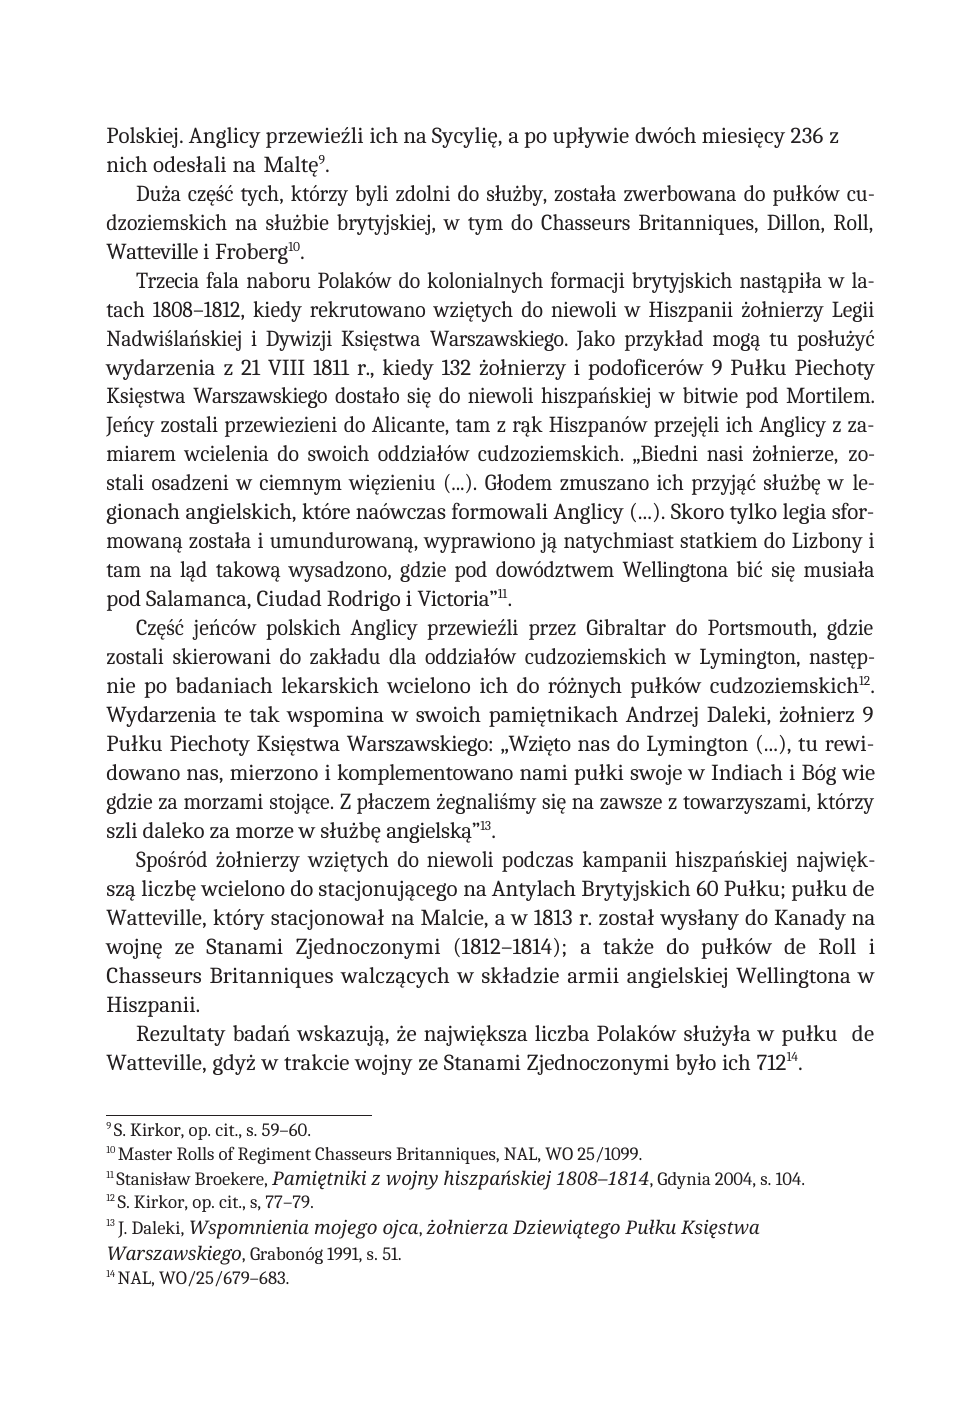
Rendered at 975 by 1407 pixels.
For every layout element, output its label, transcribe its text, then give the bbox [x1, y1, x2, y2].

text Rezultaty badań wskazują, że największa liczba Polaków służyła w pułku de Watteville, gdyż w trakcie wojny ze Stanami Zjednoczonymi było ich 71214. [106, 1020, 875, 1076]
text 9 S. Kirkor, op. cit., s. 59–60. [106, 1113, 885, 1141]
text 12 S. Kirkor, op. cit., s, 77–79. [106, 1192, 885, 1213]
text 13 J. Daleki, Wspomnienia mojego ojca, żołnierza Dziewiątego Pułku Księstwa Warszawskiego, Grabonóg 1991, s. 51. [106, 1214, 885, 1266]
text 10 Master Rolls of Regiment Chasseurs Britanniques, NAL, WO 25/1099. [106, 1143, 885, 1165]
text Spośród żołnierzy wziętych do niewoli podczas kampanii hiszpańskiej najwięk- szą liczbę wcielono do stacjonującego na Antylach Brytyjskich 60 Pułku; pułku de Watteville, który stacjonował na Malcie, a w 1813 r. został wysłany do Kanady na wojnę ze Stanami Zjednoczonymi (1812–1814); a także do pułków de Roll i Chasseurs Britanniques walczących w składzie armii angielskiej Wellingtona w Hiszpanii. [106, 847, 875, 1018]
text 11 Stanisław Broekere, Pamiętniki z wojny hiszpańskiej 1808–1814, Gdynia 2004, s. 104. [106, 1165, 885, 1191]
text 14 NAL, WO/25/679–683. [106, 1268, 885, 1289]
text Część jeńców polskich Anglicy przewieźli przez Gibraltar do Portsmouth, gdzie zostali skierowani do zakładu dla oddziałów cudzoziemskich w Lymington, następ- nie po badaniach lekarskich wcielono ich do różnych pułków cudzoziemskich12. Wydarzenia te tak wspomina w swoich pamiętnikach Andrzej Daleki, żołnierz 9 Pułku Piechoty Księstwa Warszawskiego: „Wzięto nas do Lymington (...), tu rewi- dowano nas, mierzono i komplementowano nami pułki swoje w Indiach i Bóg wie gdzie za morzami stojące. Z płaczem żegnaliśmy się na zawsze z towarzyszami, którzy szli daleko za morze w służbę angielską”13. [106, 615, 875, 844]
text Polskiej. Anglicy przewieźli ich na Sycylię, a po upływie dwóch miesięcy 236 z nich odesłali na Maltę9. [106, 123, 871, 178]
text Duża część tych, którzy byli zdolni do służby, została zwerbowana do pułków cu- dzoziemskich na służbie brytyjskiej, w tym do Chasseurs Britanniques, Dillon, Roll, Watteville i Froberg10. [106, 181, 875, 265]
text Trzecia fala naboru Polaków do kolonialnych formacji brytyjskich nastąpiła w la- tach 1808–1812, kiedy rekrutowano wziętych do niewoli w Hiszpanii żołnierzy Legii Nadwiślańskiej i Dywizji Księstwa Warszawskiego. Jako przykład mogą tu posłużyć wydarzenia z 21 VIII 1811 r., kiedy 132 żołnierzy i podoficerów 9 Pułku Piechoty Księstwa Warszawskiego dostało się do niewoli hiszpańskiej w bitwie pod Mortilem. Jeńcy zostali przewiezieni do Alicante, tam z rąk Hiszpanów przejęli ich Anglicy z za- miarem wcielenia do swoich oddziałów cudzoziemskich. „Biedni nasi żołnierze, zo- stali osadzeni w ciemnym więzieniu (...). Głodem zmuszano ich przyjąć służbę w le- gionach angielskich, które naówczas formowali Anglicy (...). Skoro tylko legia sfor- mowaną została i umundurowaną, wyprawiono ją natychmiast statkiem do Lizbony i tam na ląd takową wysadzono, gdzie pod dowództwem Wellingtona bić się musiała pod Salamanca, Ciudad Rodrigo i Victoria”11. [106, 267, 875, 612]
